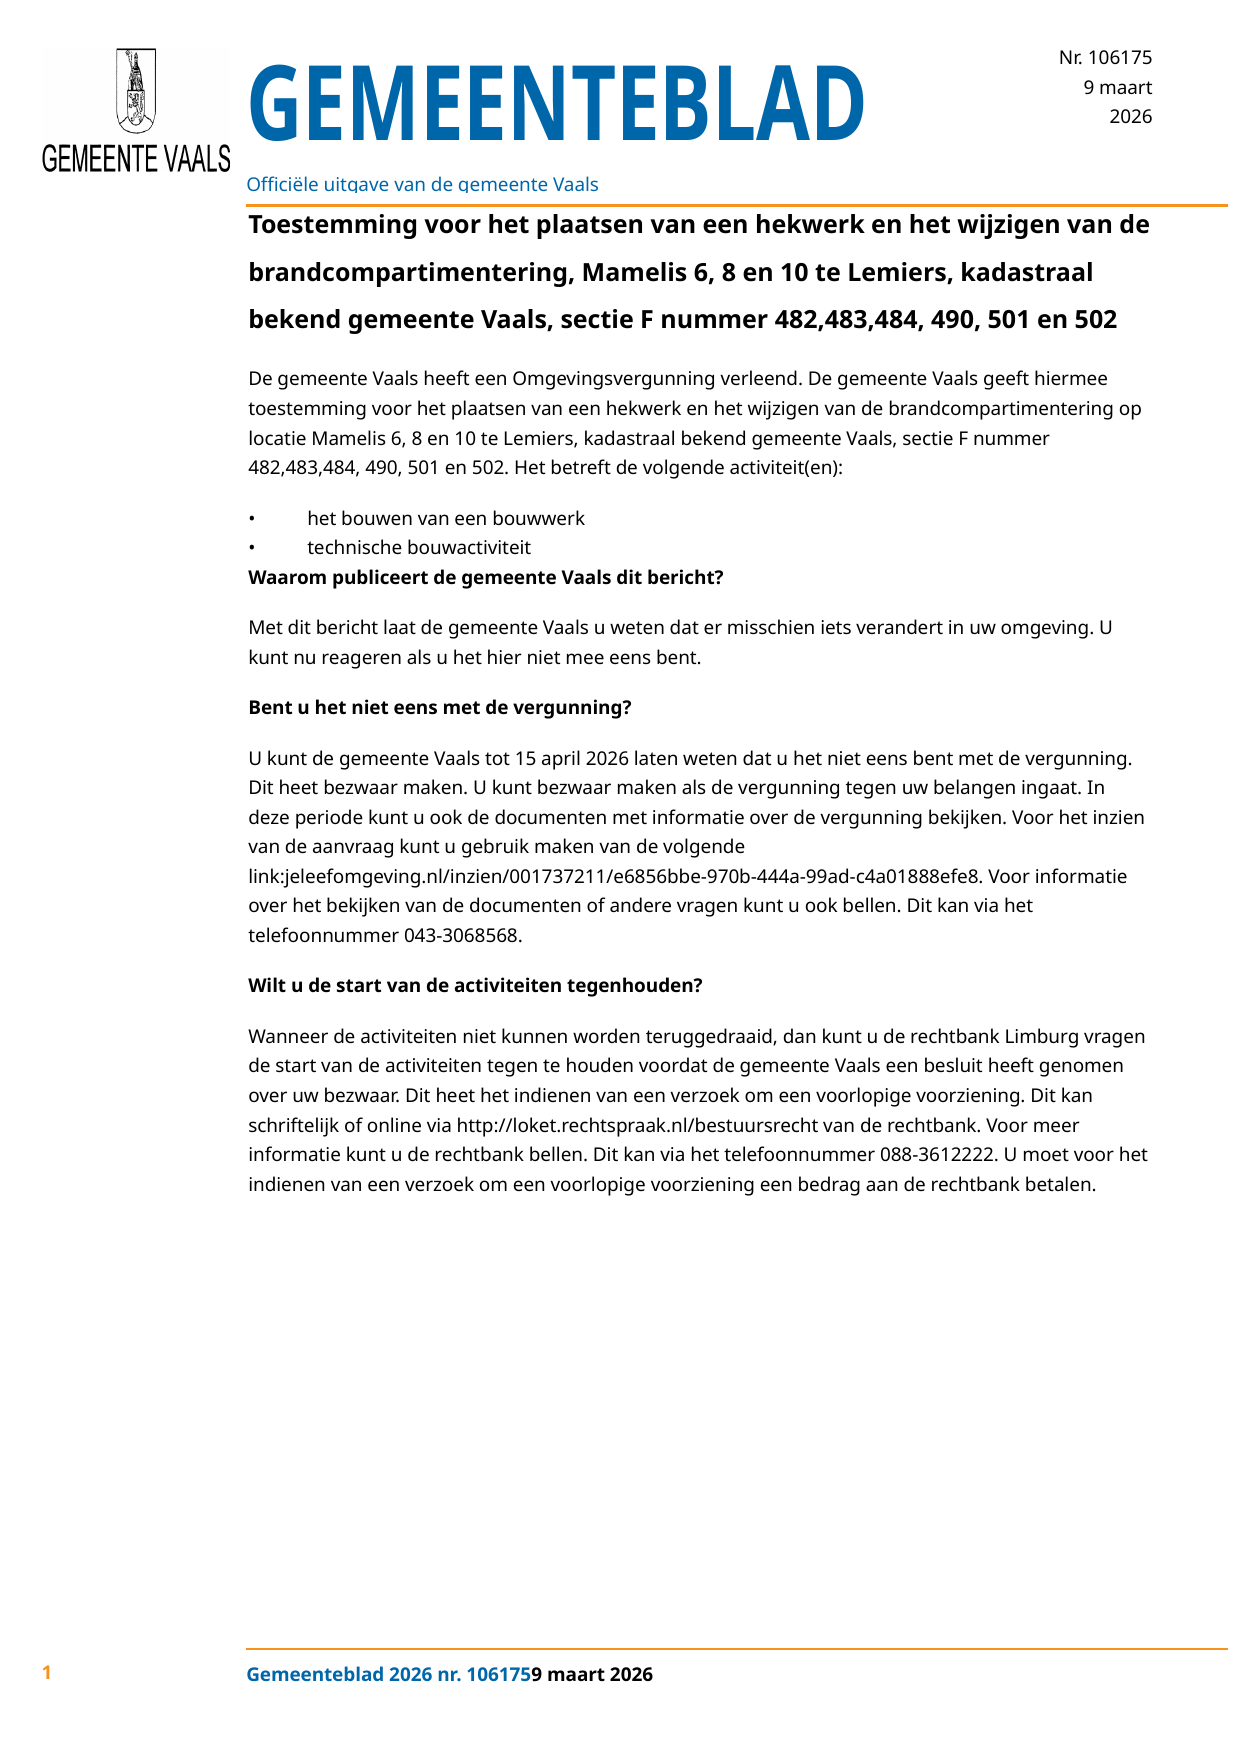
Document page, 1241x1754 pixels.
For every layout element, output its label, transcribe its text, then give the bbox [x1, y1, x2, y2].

text De gemeente Vaals heeft een Omgevingsvergunning verleend. De gemeente Vaals geeft hiermee toestemming voor het plaatsen van een hekwerk en het wijzigen van de brandcompartimentering op locatie Mamelis 6, 8 en 10 te Lemiers, kadastraal bekend gemeente Vaals, sectie F nummer 482,483,484, 490, 501 en 502. Het betreft de volgende activiteit(en): [248, 366, 1152, 480]
list technische bouwactiviteit [248, 534, 1152, 560]
text Bent u het niet eens met de vergunning? [248, 694, 1152, 720]
text Wilt u de start van de activiteiten tegenhouden? [248, 973, 1152, 998]
text Toestemming voor het plaatsen van een hekwerk en het wijzigen van de brandcompartimentering, Mamelis 6, 8 en 10 te Lemiers, kadastraal bekend gemeente Vaals, sectie F nummer 482,483,484, 490, 501 en 502 [248, 207, 1152, 336]
picture [41, 47, 231, 172]
text U kunt de gemeente Vaals tot 15 april 2026 laten weten dat u het niet eens bent met de vergunning. Dit heet bezwaar maken. U kunt bezwaar maken als de vergunning tegen uw belangen ingaat. In deze periode kunt u ook de documenten met informatie over de vergunning bekijken. Voor het inzien van de aanvraag kunt u gebruik maken van de volgende link:jeleefomgeving.nl/inzien/001737211/e6856bbe-970b-444a-99ad-c4a01888efe8. Voor informatie over het bekijken van de documenten of andere vragen kunt u ook bellen. Dit kan via het telefoonnummer 043-3068568. [248, 745, 1152, 948]
text Waarom publiceert de gemeente Vaals dit bericht? [248, 564, 1152, 589]
text Met dit bericht laat de gemeente Vaals u weten dat er misschien iets verandert in uw omgeving. U kunt nu reageren als u het hier niet mee eens bent. [248, 614, 1152, 669]
list het bouwen van een bouwwerk [248, 505, 1152, 530]
text Wanneer de activiteiten niet kunnen worden teruggedraaid, dan kunt u de rechtbank Limburg vragen de start van de activiteiten tegen te houden voordat de gemeente Vaals een besluit heeft genomen over uw bezwaar. Dit heet het indienen van een verzoek om een voorlopige voorziening. Dit kan schriftelijk of online via http://loket.rechtspraak.nl/bestuursrecht van de rechtbank. Voor meer informatie kunt u de rechtbank bellen. Dit kan via het telefoonnummer 088-3612222. U moet voor het indienen van een verzoek om een voorlopige voorziening een bedrag aan de rechtbank betalen. [248, 1023, 1152, 1197]
